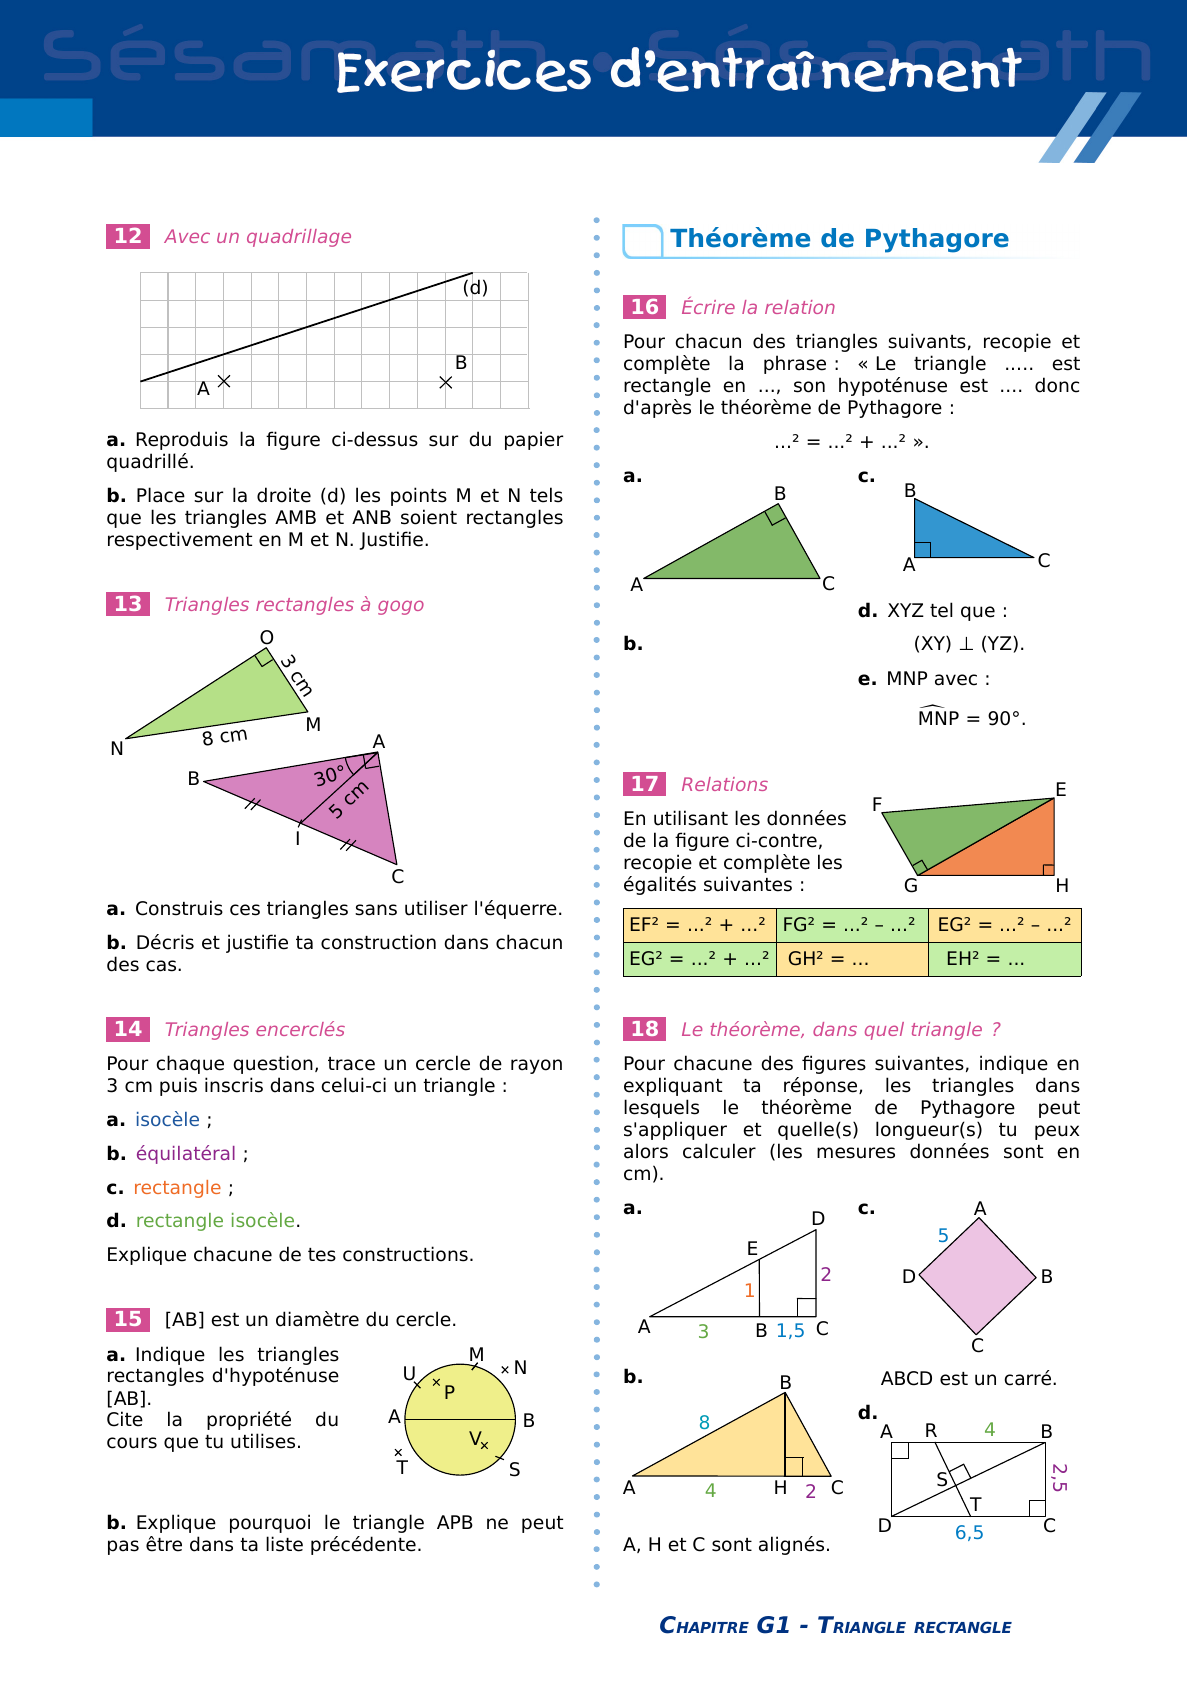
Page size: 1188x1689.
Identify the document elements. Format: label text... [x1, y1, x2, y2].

list Explique pourquoi le triangle APB ne peut pas être dans ta liste précédente. [106, 1512, 564, 1556]
list isocèle ; [106, 1109, 564, 1131]
list Le théorème, dans quel triangle ? [666, 1017, 1081, 1041]
list Écrire la relation [666, 295, 1081, 319]
list équilatéral ; [106, 1143, 564, 1165]
table_header FG² = ...² – ...² [777, 909, 928, 942]
table_cell EG² = ...² + ...² [624, 943, 776, 976]
picture [0, 0, 1187, 163]
table_cell EH² = ... [929, 943, 1081, 976]
list Triangles rectangles à gogo [150, 592, 564, 616]
list rectangle ; [106, 1177, 564, 1198]
picture [622, 224, 1080, 259]
table_header EF² = ...² + ...² [624, 909, 776, 942]
list rectangle isocèle. [106, 1210, 564, 1232]
list Avec un quadrillage [150, 224, 564, 249]
list XYZ tel que : [858, 599, 1081, 621]
text Pour chaque question, trace un cercle de rayon 3 cm puis inscris dans celui-ci un triangle : [106, 1053, 564, 1097]
text Explique chacune de tes constructions. [106, 1244, 564, 1266]
list Indique les triangles rectangles d'hypoténuse [AB]. Cite la propriété du cours que tu utilises. [106, 1343, 339, 1453]
list Place sur la droite (d) les points M et N tels que les triangles AMB et ANB soient rectangles respectivement en M et N. Justifie. [106, 485, 564, 551]
list (XY) ⊥ (YZ). [858, 633, 1081, 655]
list ABCD est un carré. [858, 1368, 1081, 1390]
list = 90°. [858, 701, 1081, 731]
list MNP avec : [858, 668, 1081, 690]
list Décris et justifie ta construction dans chacun des cas. [106, 932, 564, 976]
list [AB] est un diamètre du cercle. [106, 1307, 564, 1332]
list A, H et C sont alignés. [623, 1534, 846, 1556]
list Reproduis la figure ci-dessus sur du papier quadrillé. [106, 429, 564, 473]
list Construis ces triangles sans utiliser l'équerre. [106, 898, 564, 920]
text Pour chacune des figures suivantes, indique en expliquant ta réponse, les triangles dans lesquels le théorème de Pythagore peut s'appliquer et quelle(s) longueur(s) tu peux alors calculer (les mesures données sont en cm). [623, 1053, 1081, 1185]
list Triangles encerclés [150, 1017, 564, 1042]
list Pour chacun des triangles suivants, recopie et complète la phrase : « Le triangle ..... est rectangle en ..., son hypoténuse est .... donc d'après le théorème de Pythagore : [623, 331, 1081, 419]
list En utilisant les données de la figure ci-contre, recopie et complète les égalités suivantes : [623, 808, 1081, 896]
table_cell GH² = ... [777, 943, 928, 976]
list ...² = ...² + ...² ». [623, 431, 1081, 453]
table_header EG² = ...² – ...² [929, 909, 1081, 942]
list Relations [666, 772, 1081, 796]
